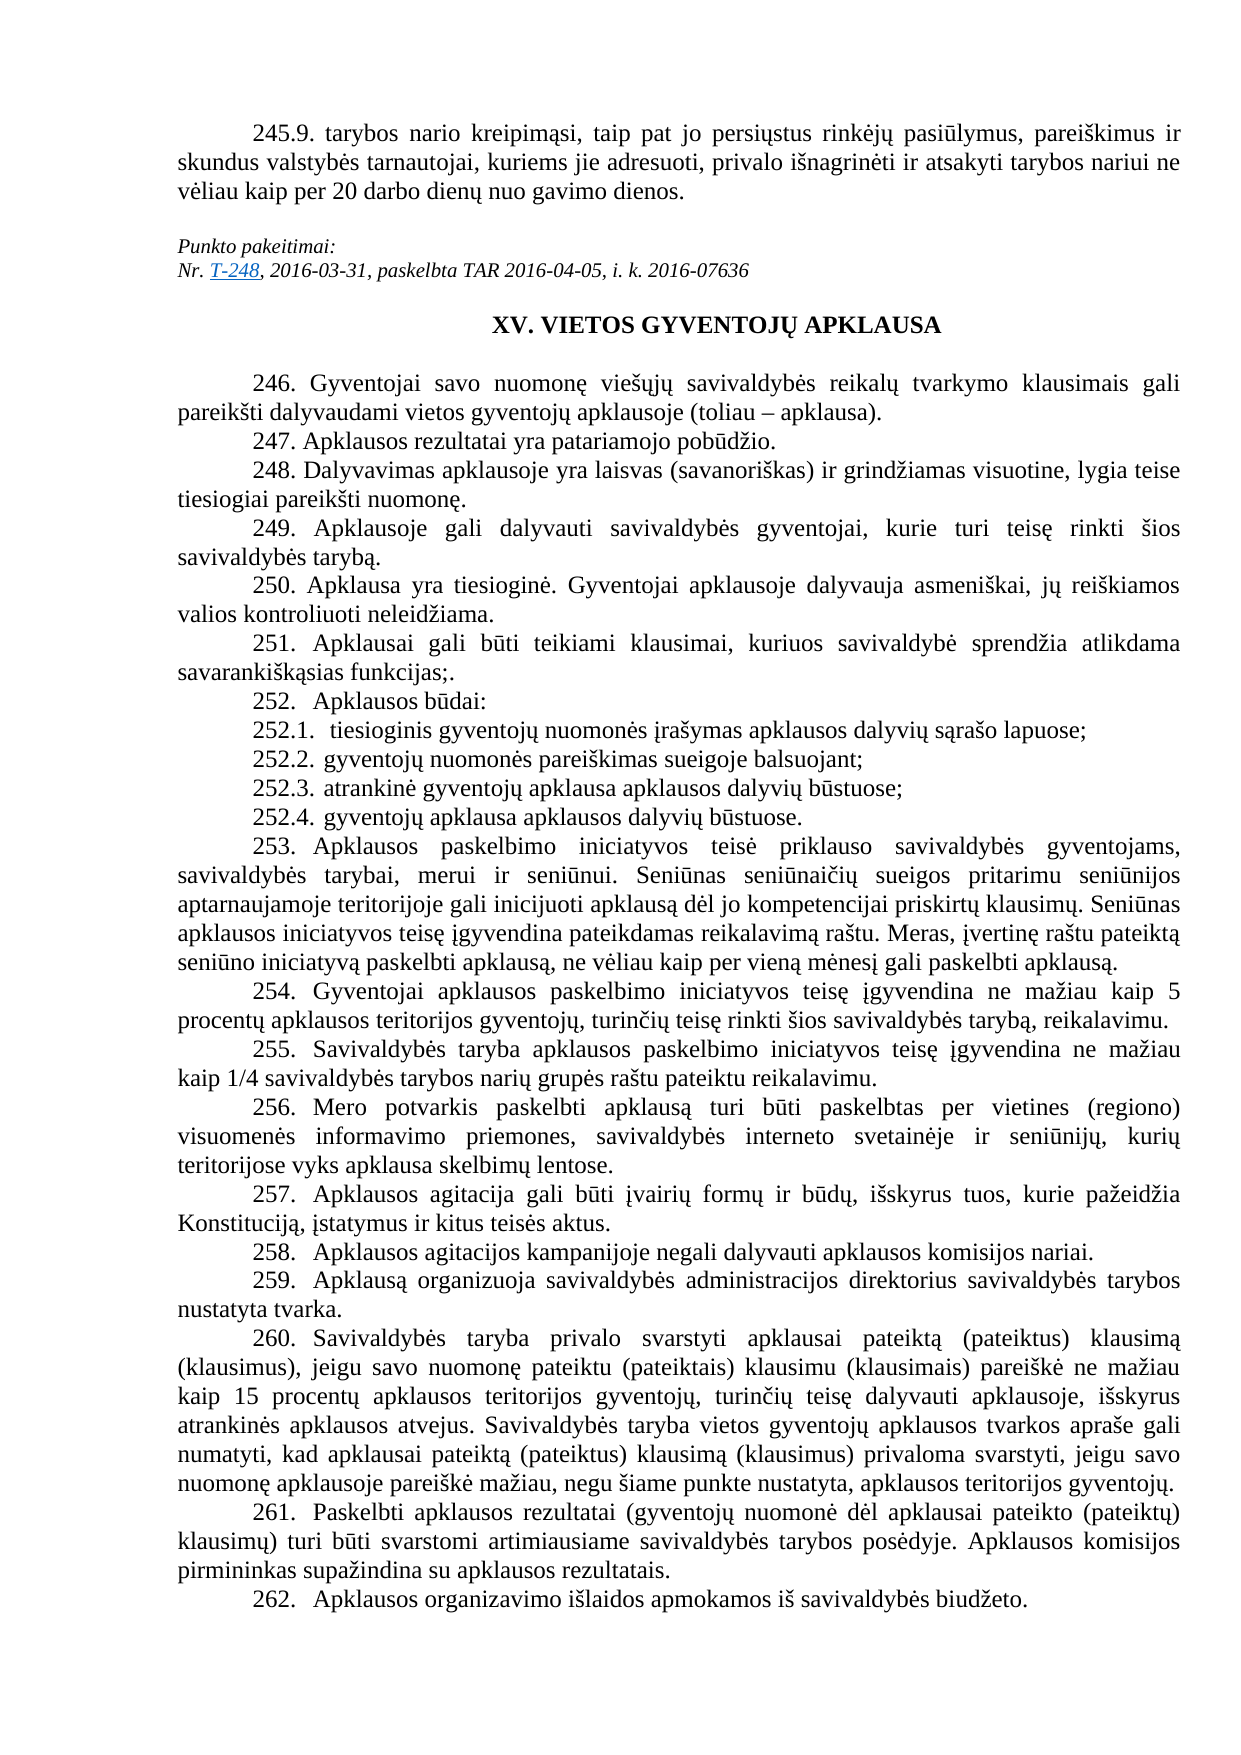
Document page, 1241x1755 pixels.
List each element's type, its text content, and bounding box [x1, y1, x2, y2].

text 250. Apklausa yra tiesioginė. Gyventojai apklausoje dalyvauja asmeniškai, jų reiškiamos valios kontroliuoti neleidžiama. [177, 571, 1181, 629]
text 256. Mero potvarkis paskelbti apklausą turi būti paskelbtas per vietines (regiono) visuomenės informavimo priemones, savivaldybės interneto svetainėje ir seniūnijų, kurių teritorijose vyks apklausa skelbimų lentose. [177, 1092, 1181, 1179]
text 251. Apklausai gali būti teikiami klausimai, kuriuos savivaldybė sprendžia atlikdama savarankiškąsias funkcijas;. [177, 629, 1181, 687]
text 252.4. gyventojų apklausa apklausos dalyvių būstuose. [177, 802, 1181, 831]
text 248. Dalyvavimas apklausoje yra laisvas (savanoriškas) ir grindžiamas visuotine, lygia teise tiesiogiai pareikšti nuomonę. [177, 455, 1181, 513]
text 249. Apklausoje gali dalyvauti savivaldybės gyventojai, kurie turi teisę rinkti šios savivaldybės tarybą. [177, 513, 1181, 571]
text 252. Apklausos būdai: [177, 687, 1181, 716]
text 252.3. atrankinė gyventojų apklausa apklausos dalyvių būstuose; [177, 773, 1181, 802]
text 245.9. tarybos nario kreipimąsi, taip pat jo persiųstus rinkėjų pasiūlymus, pareiškimus ir skundus valstybės tarnautojai, kuriems jie adresuoti, privalo išnagrinėti ir atsakyti tarybos nariui ne vėliau kaip per 20 darbo dienų nuo gavimo dienos. [177, 118, 1181, 205]
text 257. Apklausos agitacija gali būti įvairių formų ir būdų, išskyrus tuos, kurie pažeidžia Konstituciją, įstatymus ir kitus teisės aktus. [177, 1179, 1181, 1237]
text 253. Apklausos paskelbimo iniciatyvos teisė priklauso savivaldybės gyventojams, savivaldybės tarybai, merui ir seniūnui. Seniūnas seniūnaičių sueigos pritarimu seniūnijos aptarnaujamoje teritorijoje gali inicijuoti apklausą dėl jo kompetencijai priskirtų klausimų. Seniūnas apklausos iniciatyvos teisę įgyvendina pateikdamas reikalavimą raštu. Meras, įvertinę raštu pateiktą seniūno iniciatyvą paskelbti apklausą, ne vėliau kaip per vieną mėnesį gali paskelbti apklausą. [177, 831, 1181, 976]
text 261. Paskelbti apklausos rezultatai (gyventojų nuomonė dėl apklausai pateikto (pateiktų) klausimų) turi būti svarstomi artimiausiame savivaldybės tarybos posėdyje. Apklausos komisijos pirmininkas supažindina su apklausos rezultatais. [177, 1497, 1181, 1584]
text XV. VIETOS GYVENTOJŲ APKLAUSA [177, 311, 1181, 339]
text 259. Apklausą organizuoja savivaldybės administracijos direktorius savivaldybės tarybos nustatyta tvarka. [177, 1266, 1181, 1324]
text 258. Apklausos agitacijos kampanijoje negali dalyvauti apklausos komisijos nariai. [177, 1237, 1181, 1266]
text 254. Gyventojai apklausos paskelbimo iniciatyvos teisę įgyvendina ne mažiau kaip 5 procentų apklausos teritorijos gyventojų, turinčių teisę rinkti šios savivaldybės tarybą, reikalavimu. [177, 976, 1181, 1034]
text Nr. T-248, 2016-03-31, paskelbta TAR 2016-04-05, i. k. 2016-07636 [177, 258, 1181, 282]
text 262. Apklausos organizavimo išlaidos apmokamos iš savivaldybės biudžeto. [177, 1584, 1181, 1613]
text 255. Savivaldybės taryba apklausos paskelbimo iniciatyvos teisę įgyvendina ne mažiau kaip 1/4 savivaldybės tarybos narių grupės raštu pateiktu reikalavimu. [177, 1034, 1181, 1092]
text 252.1. tiesioginis gyventojų nuomonės įrašymas apklausos dalyvių sąrašo lapuose; [177, 716, 1181, 744]
text 260. Savivaldybės taryba privalo svarstyti apklausai pateiktą (pateiktus) klausimą (klausimus), jeigu savo nuomonę pateiktu (pateiktais) klausimu (klausimais) pareiškė ne mažiau kaip 15 procentų apklausos teritorijos gyventojų, turinčių teisę dalyvauti apklausoje, išskyrus atrankinės apklausos atvejus. Savivaldybės taryba vietos gyventojų apklausos tvarkos apraše gali numatyti, kad apklausai pateiktą (pateiktus) klausimą (klausimus) privaloma svarstyti, jeigu savo nuomonę apklausoje pareiškė mažiau, negu šiame punkte nustatyta, apklausos teritorijos gyventojų. [177, 1324, 1181, 1497]
text 252.2. gyventojų nuomonės pareiškimas sueigoje balsuojant; [177, 744, 1181, 773]
text 247. Apklausos rezultatai yra patariamojo pobūdžio. [177, 426, 1181, 455]
text Punkto pakeitimai: [177, 234, 1181, 258]
text 246. Gyventojai savo nuomonę viešųjų savivaldybės reikalų tvarkymo klausimais gali pareikšti dalyvaudami vietos gyventojų apklausoje (toliau – apklausa). [177, 368, 1181, 426]
